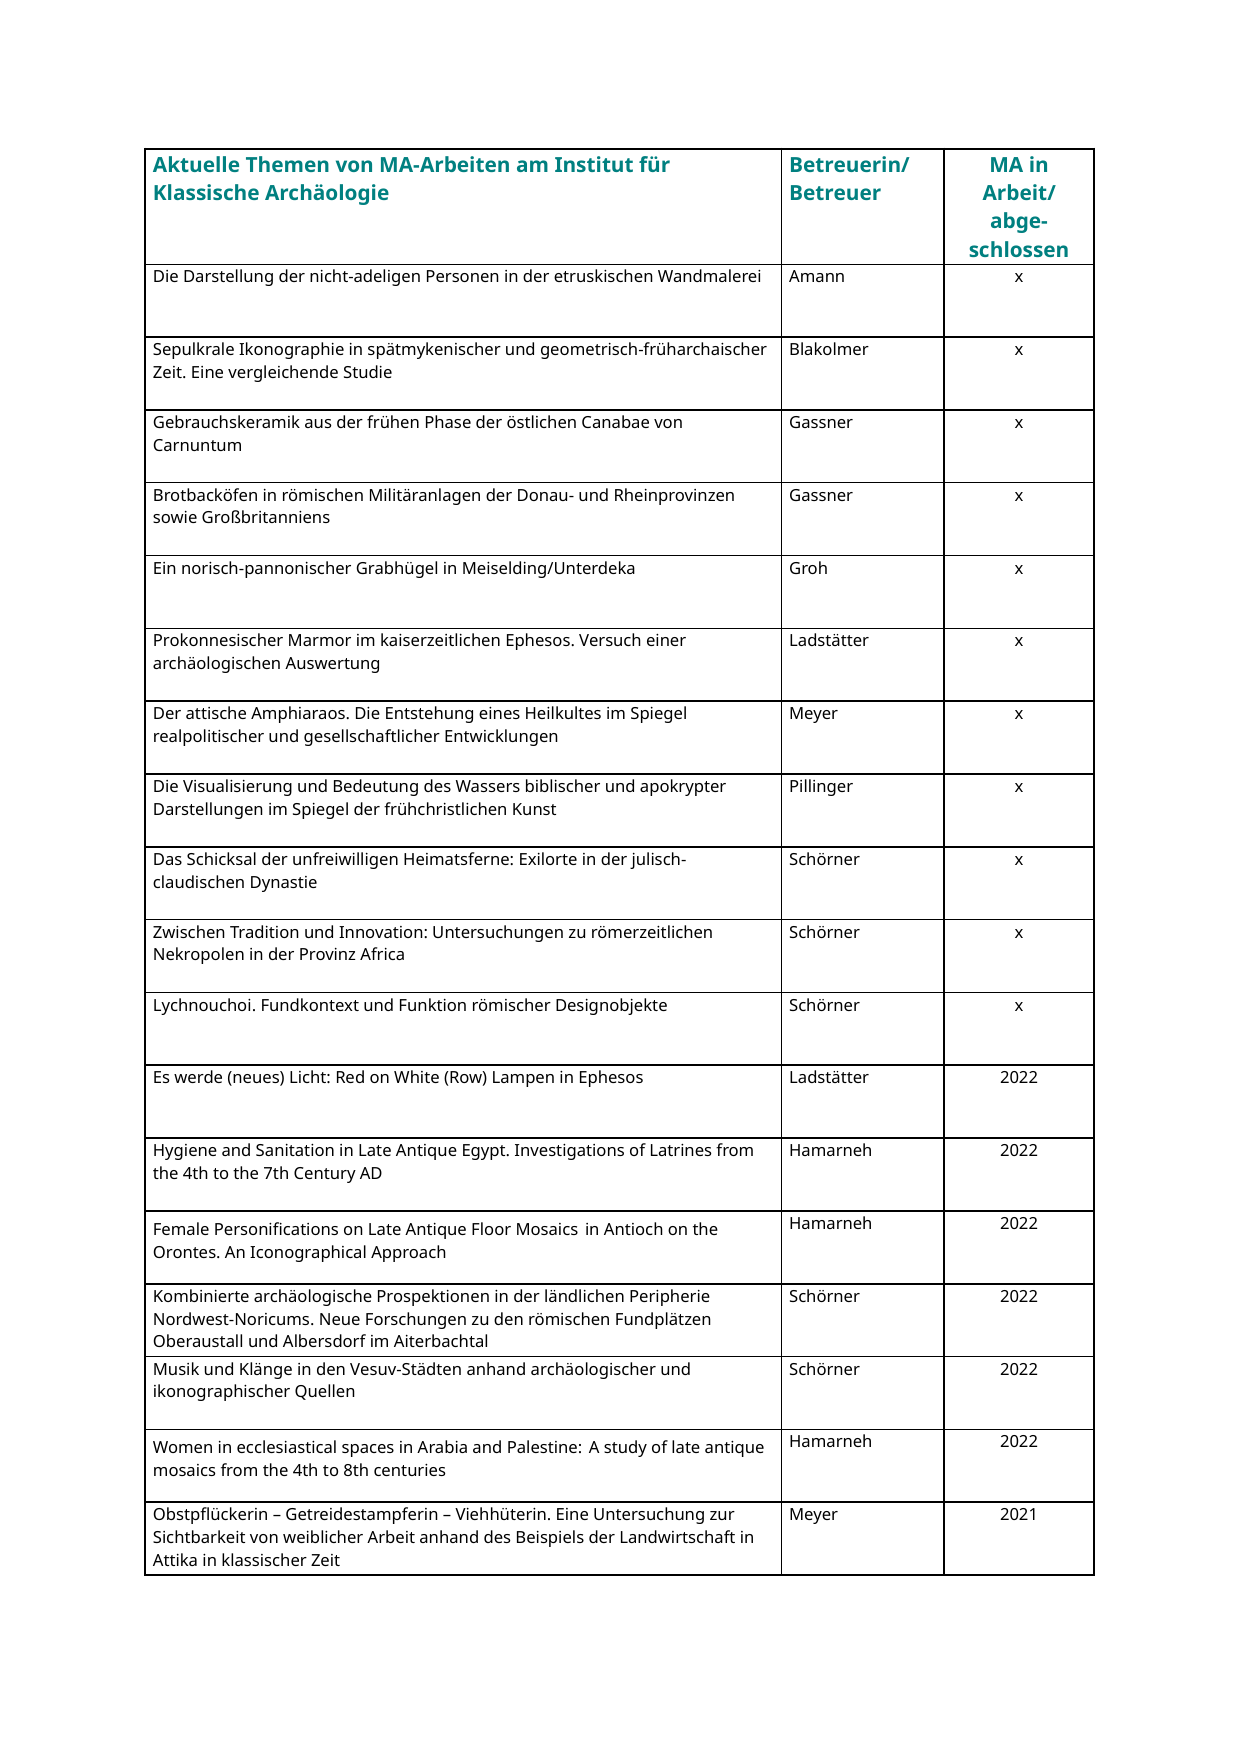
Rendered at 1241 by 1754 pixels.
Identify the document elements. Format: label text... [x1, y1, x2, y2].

table_cell 2022 [945, 1139, 1093, 1210]
table_cell Hamarneh [782, 1430, 943, 1501]
table_cell Die Darstellung der nicht-adeligen Personen in der etruskischen Wandmalerei [146, 265, 781, 336]
table_cell Kombinierte archäologische Prospektionen in der ländlichen Peripherie Nordwest-Noricums. Neue Forschungen zu den römischen Fundplätzen Oberaustall und Albersdorf im Aiterbachtal [146, 1285, 781, 1356]
table_header Betreuerin/ Betreuer [782, 150, 943, 263]
table_cell Hamarneh [782, 1139, 943, 1210]
table_cell x [945, 920, 1093, 992]
table_cell 2022 [945, 1430, 1093, 1501]
table_cell Hamarneh [782, 1212, 943, 1283]
table_cell x [945, 265, 1093, 336]
table_cell Schörner [782, 1357, 943, 1428]
table_cell x [945, 411, 1093, 482]
table_cell Es werde (neues) Licht: Red on White (Row) Lampen in Ephesos [146, 1066, 781, 1137]
table_cell Hygiene and Sanitation in Late Antique Egypt. Investigations of Latrines from the 4th to the 7th Century AD [146, 1139, 781, 1210]
table_cell Blakolmer [782, 338, 943, 409]
table_cell Ladstätter [782, 1066, 943, 1137]
table_cell Pillinger [782, 775, 943, 846]
table_cell x [945, 338, 1093, 409]
table_cell Ladstätter [782, 629, 943, 700]
table_cell x [945, 629, 1093, 700]
table_cell Gassner [782, 483, 943, 555]
table_cell 2021 [945, 1503, 1093, 1574]
table_cell 2022 [945, 1066, 1093, 1137]
table_cell x [945, 556, 1093, 627]
table_cell Obstpflückerin – Getreidestampferin – Viehhüterin. Eine Untersuchung zur Sichtbarkeit von weiblicher Arbeit anhand des Beispiels der Landwirtschaft in Attika in klassischer Zeit [146, 1503, 781, 1574]
table_cell Sepulkrale Ikonographie in spätmykenischer und geometrisch-früharchaischer Zeit. Eine vergleichende Studie [146, 338, 781, 409]
table_cell Prokonnesischer Marmor im kaiserzeitlichen Ephesos. Versuch einer archäologischen Auswertung [146, 629, 781, 700]
table_cell x [945, 483, 1093, 555]
table_cell Gassner [782, 411, 943, 482]
table_cell Der attische Amphiaraos. Die Entstehung eines Heilkultes im Spiegel realpolitischer und gesellschaftlicher Entwicklungen [146, 702, 781, 773]
table_header MA in Arbeit/ abge-schlossen [945, 150, 1093, 263]
table_cell Gebrauchskeramik aus der frühen Phase der östlichen Canabae von Carnuntum [146, 411, 781, 482]
table_cell Meyer [782, 1503, 943, 1574]
table_cell Groh [782, 556, 943, 627]
table_cell Women in ecclesiastical spaces in Arabia and Palestine: A study of late antique mosaics from the 4th to 8th centuries [146, 1430, 781, 1501]
table_cell Schörner [782, 993, 943, 1064]
table_cell Schörner [782, 848, 943, 919]
table_cell x [945, 775, 1093, 846]
table_cell 2022 [945, 1212, 1093, 1283]
table_cell Amann [782, 265, 943, 336]
table_cell x [945, 848, 1093, 919]
table_cell x [945, 993, 1093, 1064]
table_cell Die Visualisierung und Bedeutung des Wassers biblischer und apokrypter Darstellungen im Spiegel der frühchristlichen Kunst [146, 775, 781, 846]
table_cell Das Schicksal der unfreiwilligen Heimatsferne: Exilorte in der julisch-claudischen Dynastie [146, 848, 781, 919]
table_cell Musik und Klänge in den Vesuv-Städten anhand archäologischer und ikonographischer Quellen [146, 1357, 781, 1428]
table_cell Lychnouchoi. Fundkontext und Funktion römischer Designobjekte [146, 993, 781, 1064]
table_cell 2022 [945, 1357, 1093, 1428]
table_cell Schörner [782, 1285, 943, 1356]
table_cell 2022 [945, 1285, 1093, 1356]
table_cell Zwischen Tradition und Innovation: Untersuchungen zu römerzeitlichen Nekropolen in der Provinz Africa [146, 920, 781, 992]
table_cell Brotbacköfen in römischen Militäranlagen der Donau- und Rheinprovinzen sowie Großbritanniens [146, 483, 781, 555]
table_cell Meyer [782, 702, 943, 773]
table_cell Ein norisch-pannonischer Grabhügel in Meiselding/Unterdeka [146, 556, 781, 627]
table_cell Female Personifications on Late Antique Floor Mosaics in Antioch on the Orontes. An Iconographical Approach [146, 1212, 781, 1283]
table_header Aktuelle Themen von MA-Arbeiten am Institut für Klassische Archäologie [146, 150, 781, 263]
table_cell Schörner [782, 920, 943, 992]
table_cell x [945, 702, 1093, 773]
